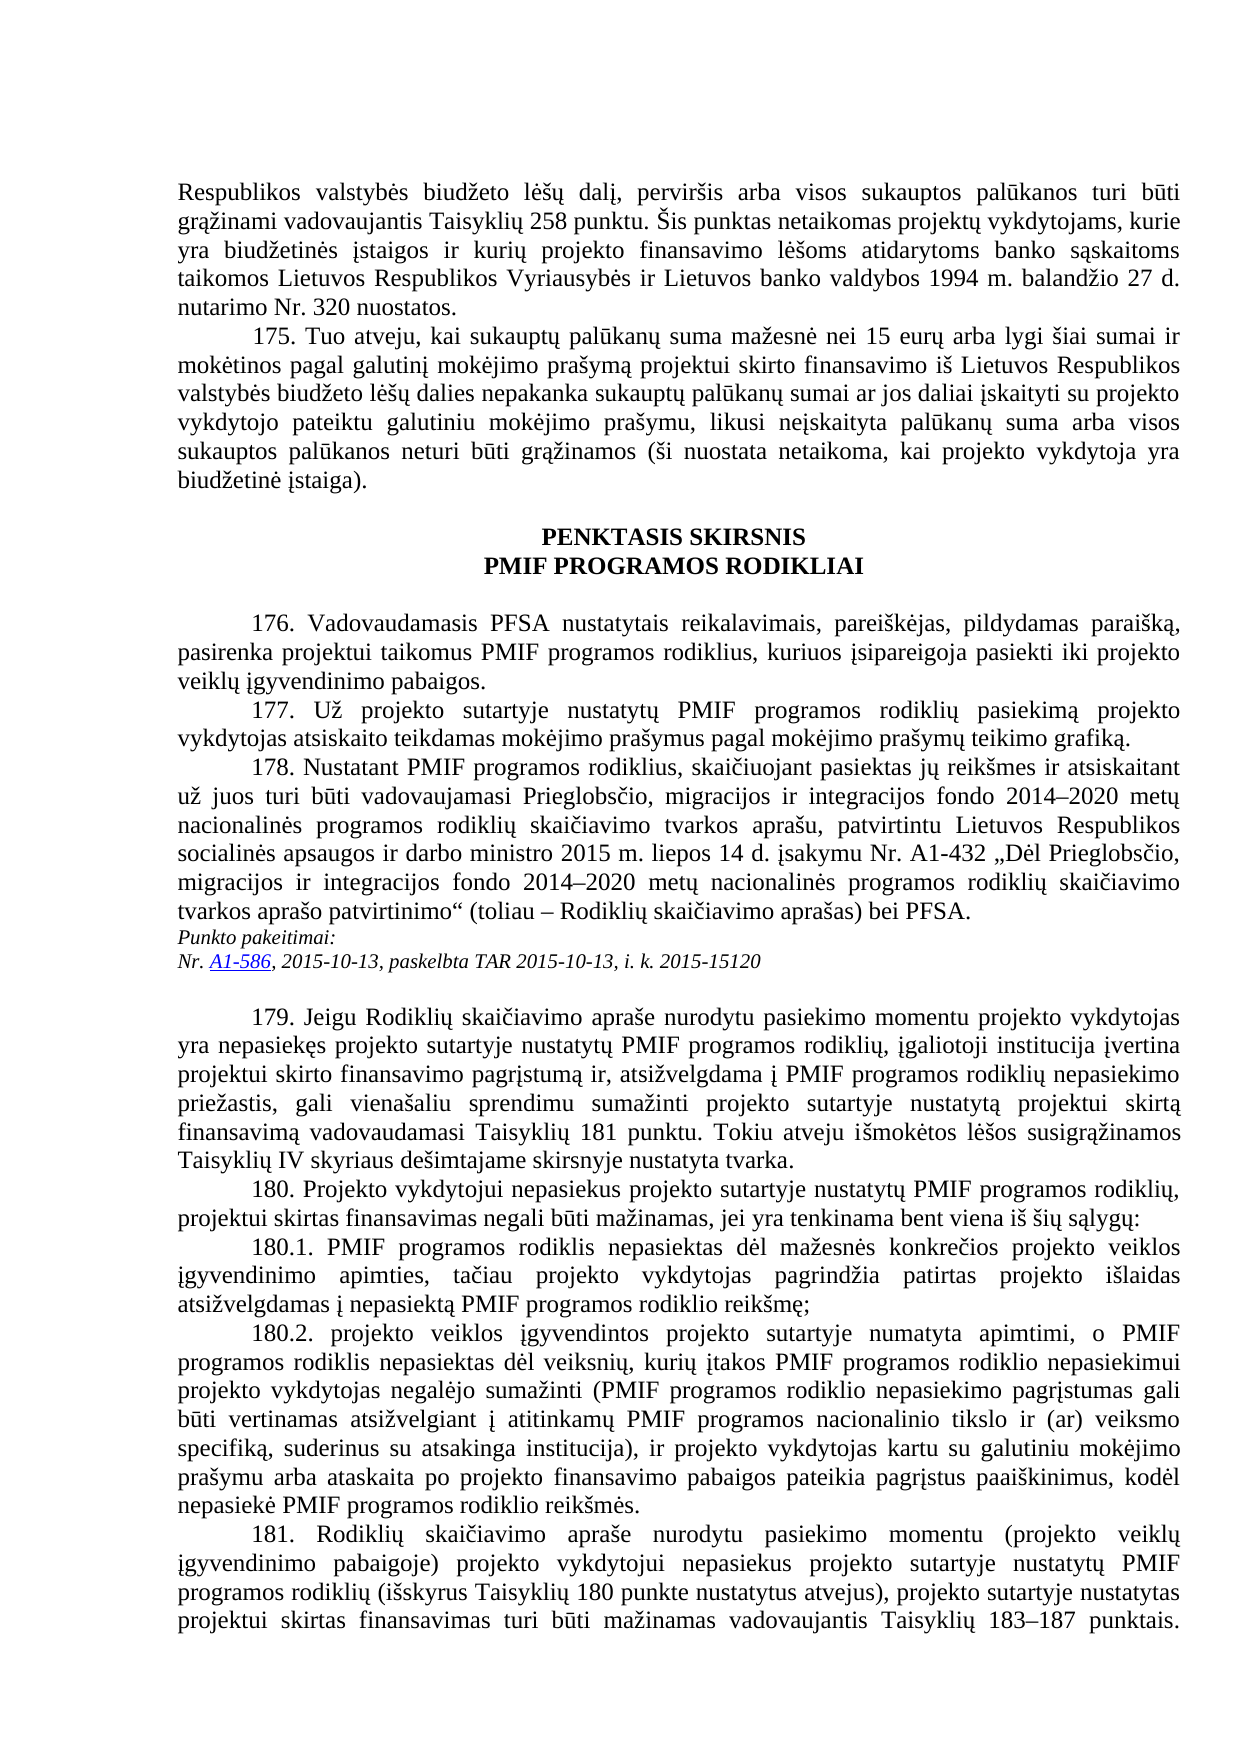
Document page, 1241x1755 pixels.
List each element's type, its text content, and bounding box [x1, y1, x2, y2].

text 175. Tuo atveju, kai sukauptų palūkanų suma mažesnė nei 15 eurų arba lygi šiai sumai ir mokėtinos pagal galutinį mokėjimo prašymą projektui skirto finansavimo iš Lietuvos Respublikos valstybės biudžeto lėšų dalies nepakanka sukauptų palūkanų sumai ar jos daliai įskaityti su projekto vykdytojo pateiktu galutiniu mokėjimo prašymu, likusi neįskaityta palūkanų suma arba visos sukauptos palūkanos neturi būti grąžinamos (ši nuostata netaikoma, kai projekto vykdytoja yra biudžetinė įstaiga). [177, 321, 1181, 493]
text PMIF PROGRAMOS RODIKLIAI [177, 551, 1176, 580]
text Punkto pakeitimai: [177, 925, 1181, 949]
text 177. Už projekto sutartyje nustatytų PMIF programos rodiklių pasiekimą projekto vykdytojas atsiskaito teikdamas mokėjimo prašymus pagal mokėjimo prašymų teikimo grafiką. [177, 695, 1181, 752]
text 180. Projekto vykdytojui nepasiekus projekto sutartyje nustatytų PMIF programos rodiklių, projektui skirtas finansavimas negali būti mažinamas, jei yra tenkinama bent viena iš šių sąlygų: [177, 1174, 1181, 1232]
text 180.2. projekto veiklos įgyvendintos projekto sutartyje numatyta apimtimi, o PMIF programos rodiklis nepasiektas dėl veiksnių, kurių įtakos PMIF programos rodiklio nepasiekimui projekto vykdytojas negalėjo sumažinti (PMIF programos rodiklio nepasiekimo pagrįstumas gali būti vertinamas atsižvelgiant į atitinkamų PMIF programos nacionalinio tikslo ir (ar) veiksmo specifiką, suderinus su atsakinga institucija), ir projekto vykdytojas kartu su galutiniu mokėjimo prašymu arba ataskaita po projekto finansavimo pabaigos pateikia pagrįstus paaiškinimus, kodėl nepasiekė PMIF programos rodiklio reikšmės. [177, 1318, 1181, 1519]
text 176. Vadovaudamasis PFSA nustatytais reikalavimais, pareiškėjas, pildydamas paraišką, pasirenka projektui taikomus PMIF programos rodiklius, kuriuos įsipareigoja pasiekti iki projekto veiklų įgyvendinimo pabaigos. [177, 608, 1181, 695]
text 179. Jeigu Rodiklių skaičiavimo apraše nurodytu pasiekimo momentu projekto vykdytojas yra nepasiekęs projekto sutartyje nustatytų PMIF programos rodiklių, įgaliotoji institucija įvertina projektui skirto finansavimo pagrįstumą ir, atsižvelgdama į PMIF programos rodiklių nepasiekimo priežastis, gali vienašaliu sprendimu sumažinti projekto sutartyje nustatytą projektui skirtą finansavimą vadovaudamasi Taisyklių 181 punktu. Tokiu atveju išmokėtos lėšos susigrąžinamos Taisyklių IV skyriaus dešimtajame skirsnyje nustatyta tvarka. [177, 1002, 1181, 1174]
text Respublikos valstybės biudžeto lėšų dalį, perviršis arba visos sukauptos palūkanos turi būti grąžinami vadovaujantis Taisyklių 258 punktu. Šis punktas netaikomas projektų vykdytojams, kurie yra biudžetinės įstaigos ir kurių projekto finansavimo lėšoms atidarytoms banko sąskaitoms taikomos Lietuvos Respublikos Vyriausybės ir Lietuvos banko valdybos 1994 m. balandžio 27 d. nutarimo Nr. 320 nuostatos. [177, 177, 1181, 321]
text 178. Nustatant PMIF programos rodiklius, skaičiuojant pasiektas jų reikšmes ir atsiskaitant už juos turi būti vadovaujamasi Prieglobsčio, migracijos ir integracijos fondo 2014–2020 metų nacionalinės programos rodiklių skaičiavimo tvarkos aprašu, patvirtintu Lietuvos Respublikos socialinės apsaugos ir darbo ministro 2015 m. liepos 14 d. įsakymu Nr. A1-432 „Dėl Prieglobsčio, migracijos ir integracijos fondo 2014–2020 metų nacionalinės programos rodiklių skaičiavimo tvarkos aprašo patvirtinimo“ (toliau – Rodiklių skaičiavimo aprašas) bei PFSA. [177, 752, 1181, 925]
text Nr. A1-586, 2015-10-13, paskelbta TAR 2015-10-13, i. k. 2015-15120 [177, 949, 1181, 973]
text 181. Rodiklių skaičiavimo apraše nurodytu pasiekimo momentu (projekto veiklų įgyvendinimo pabaigoje) projekto vykdytojui nepasiekus projekto sutartyje nustatytų PMIF programos rodiklių (išskyrus Taisyklių 180 punkte nustatytus atvejus), projekto sutartyje nustatytas projektui skirtas finansavimas turi būti mažinamas vadovaujantis Taisyklių 183–187 punktais. [177, 1519, 1181, 1634]
text PENKTASIS SKIRSNIS [177, 522, 1176, 551]
text 180.1. PMIF programos rodiklis nepasiektas dėl mažesnės konkrečios projekto veiklos įgyvendinimo apimties, tačiau projekto vykdytojas pagrindžia patirtas projekto išlaidas atsižvelgdamas į nepasiektą PMIF programos rodiklio reikšmę; [177, 1232, 1181, 1318]
